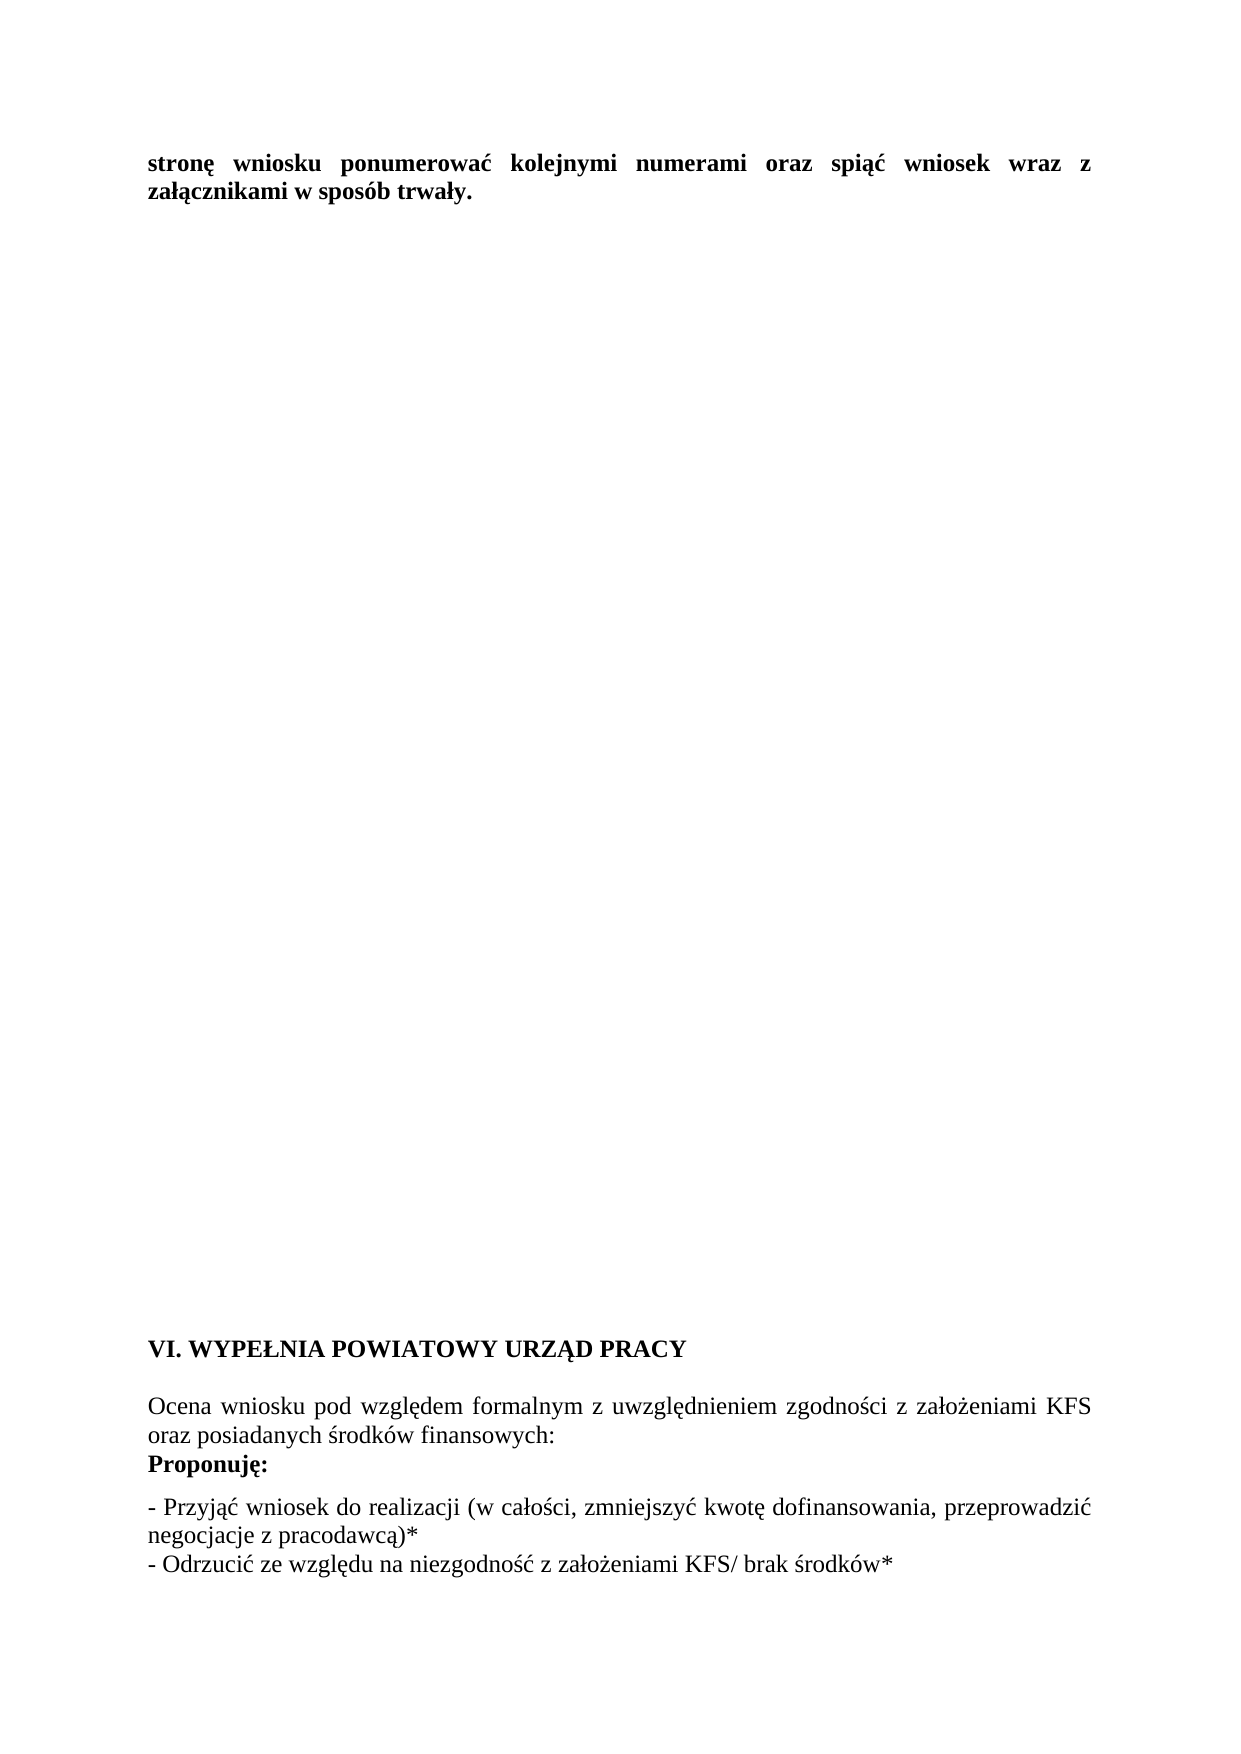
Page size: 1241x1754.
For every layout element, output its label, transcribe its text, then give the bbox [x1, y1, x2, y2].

list - Odrzucić ze względu na niezgodność z założeniami KFS/ brak środków* [148, 1549, 1092, 1578]
list stronę wniosku ponumerować kolejnymi numerami oraz spiąć wniosek wraz z załącznikami w sposób trwały. [148, 148, 1092, 205]
list Proponuję: [148, 1449, 1092, 1477]
list VI. WYPEŁNIA POWIATOWY URZĄD PRACY [148, 1334, 1092, 1362]
list - Przyjąć wniosek do realizacji (w całości, zmniejszyć kwotę dofinansowania, przeprowadzić negocjacje z pracodawcą)* [148, 1492, 1092, 1549]
list Ocena wniosku pod względem formalnym z uwzględnieniem zgodności z założeniami KFS oraz posiadanych środków finansowych: [148, 1391, 1092, 1449]
